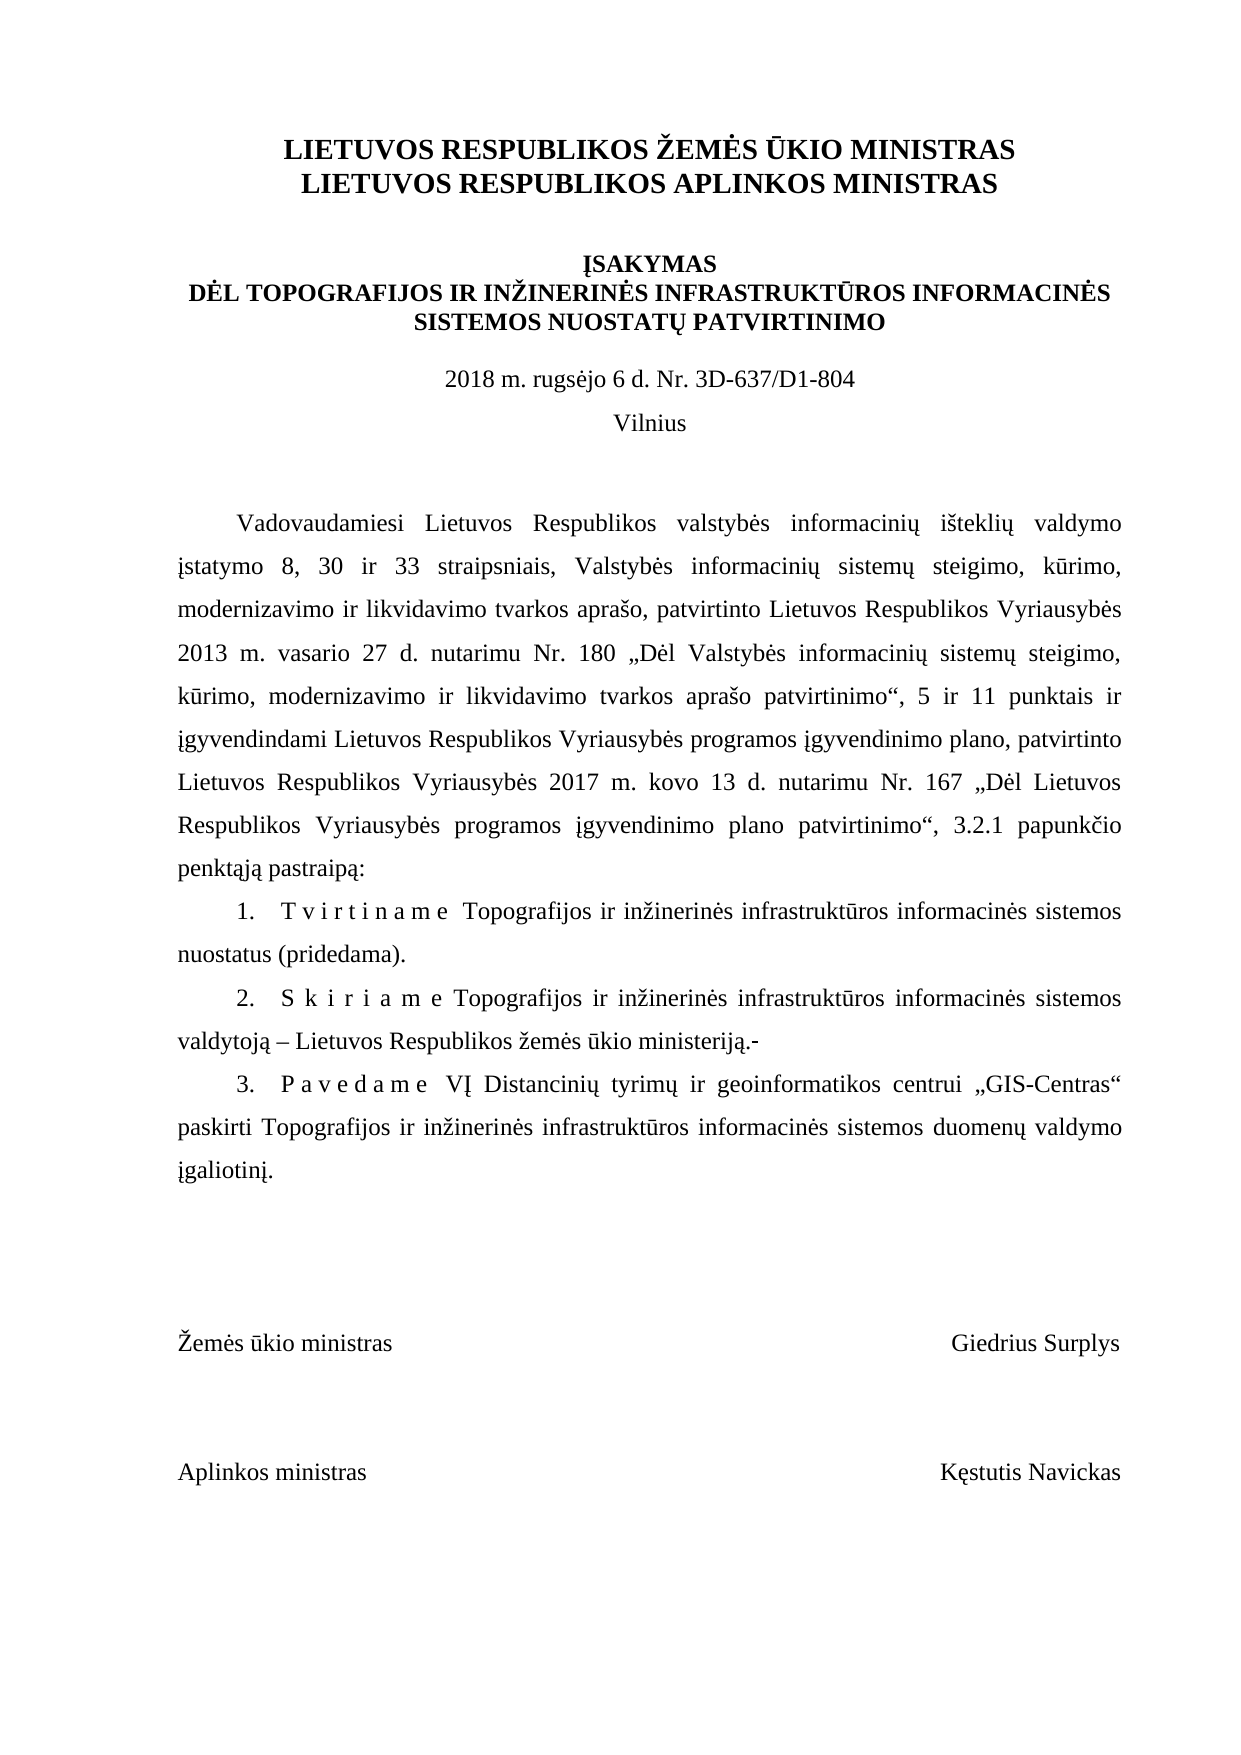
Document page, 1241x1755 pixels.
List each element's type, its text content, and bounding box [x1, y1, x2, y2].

text DĖL TOPOGRAFIJOS IR INŽINERINĖS INFRASTRUKTŪROS INFORMACINĖS SISTEMOS NUOSTATų patvirtinimo [177, 278, 1122, 336]
text 3. Pavedame VĮ Distancinių tyrimų ir geoinformatikos centrui „GIS-Centras“ paskirti Topografijos ir inžinerinės infrastruktūros informacinės sistemos duomenų valdymo įgaliotinį. [177, 1069, 1122, 1184]
text Vadovaudamiesi Lietuvos Respublikos valstybės informacinių išteklių valdymo įstatymo 8, 30 ir 33 straipsniais, Valstybės informacinių sistemų steigimo, kūrimo, modernizavimo ir likvidavimo tvarkos aprašo, patvirtinto Lietuvos Respublikos Vyriausybės 2013 m. vasario 27 d. nutarimu Nr. 180 „Dėl Valstybės informacinių sistemų steigimo, kūrimo, modernizavimo ir likvidavimo tvarkos aprašo patvirtinimo“, 5 ir 11 punktais ir įgyvendindami Lietuvos Respublikos Vyriausybės programos įgyvendinimo plano, patvirtinto Lietuvos Respublikos Vyriausybės 2017 m. kovo 13 d. nutarimu Nr. 167 „Dėl Lietuvos Respublikos Vyriausybės programos įgyvendinimo plano patvirtinimo“, 3.2.1 papunkčio penktąją pastraipą: [177, 508, 1122, 882]
text ĮSAKYMAS [177, 249, 1122, 278]
text 2. S k i r i a m e Topografijos ir inžinerinės infrastruktūros informacinės sistemos valdytoją – Lietuvos Respublikos žemės ūkio ministeriją. [177, 983, 1122, 1054]
text 1. Tvirtiname Topografijos ir inžinerinės infrastruktūros informacinės sistemos nuostatus (pridedama). [177, 896, 1122, 968]
text 2018 m. rugsėjo 6 d. Nr. 3D-637/D1-804 [177, 364, 1122, 393]
text LIETUVOS RESPUBLIKOS ŽEMĖS ŪKIO MINISTRAS [177, 132, 1122, 166]
text LIETUVOS RESPUBLIKOS APLINKOS MINISTRAS [177, 166, 1122, 199]
table_header [635, 1486, 1121, 1629]
text Aplinkos ministras Kęstutis Navickas [177, 1457, 1122, 1486]
text Žemės ūkio ministras Giedrius Surplys [177, 1328, 1122, 1356]
text Vilnius [177, 408, 1122, 436]
table_header [163, 1486, 635, 1629]
